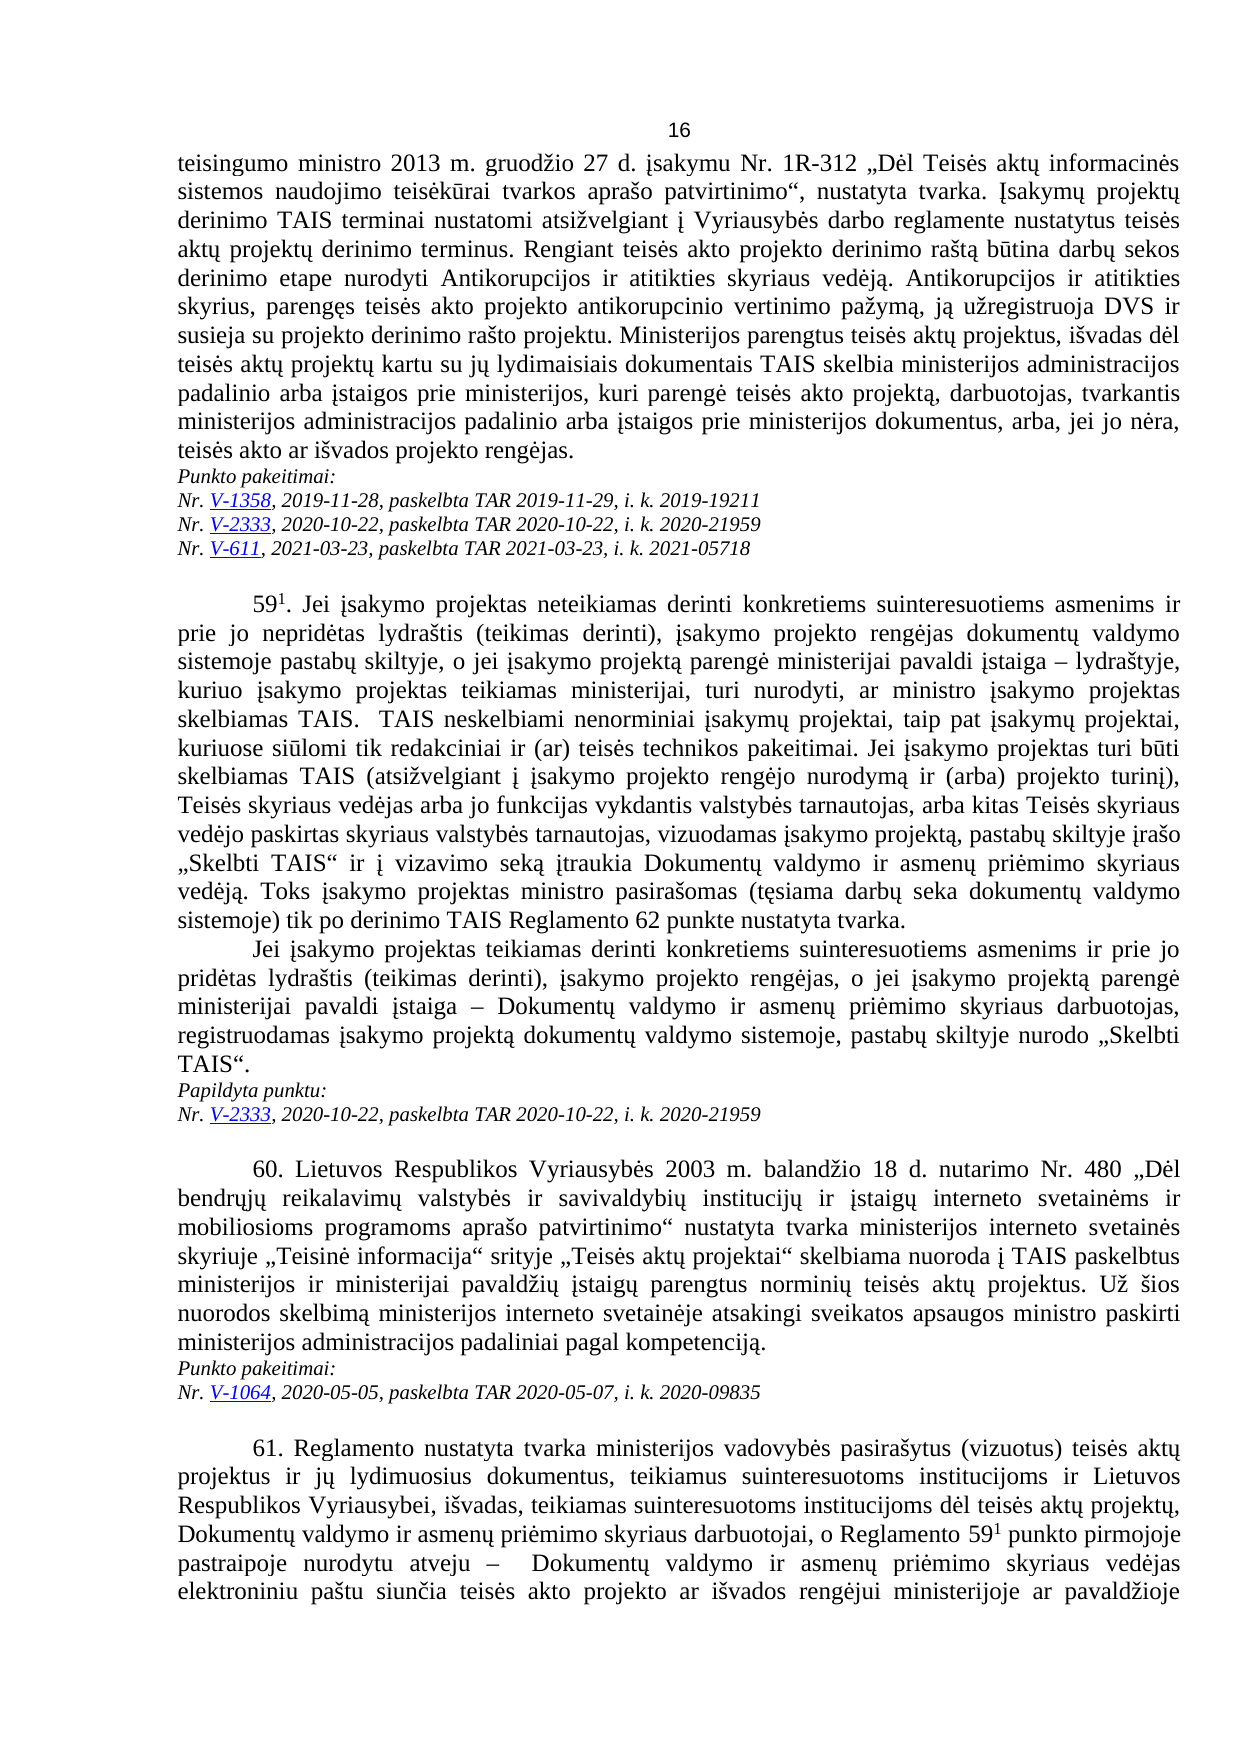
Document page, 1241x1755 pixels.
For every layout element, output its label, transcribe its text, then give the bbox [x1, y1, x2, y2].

text Nr. V-2333, 2020-10-22, paskelbta TAR 2020-10-22, i. k. 2020-21959 [177, 1102, 1181, 1126]
text Jei įsakymo projektas teikiamas derinti konkretiems suinteresuotiems asmenims ir prie jo pridėtas lydraštis (teikimas derinti), įsakymo projekto rengėjas, o jei įsakymo projektą parengė ministerijai pavaldi įstaiga – Dokumentų valdymo ir asmenų priėmimo skyriaus darbuotojas, registruodamas įsakymo projektą dokumentų valdymo sistemoje, pastabų skiltyje nurodo „Skelbti TAIS“. [177, 934, 1181, 1078]
text Nr. V-2333, 2020-10-22, paskelbta TAR 2020-10-22, i. k. 2020-21959 [177, 512, 1181, 536]
text Nr. V-611, 2021-03-23, paskelbta TAR 2021-03-23, i. k. 2021-05718 [177, 536, 1181, 560]
text Punkto pakeitimai: [177, 1356, 1181, 1380]
text 60. Lietuvos Respublikos Vyriausybės 2003 m. balandžio 18 d. nutarimo Nr. 480 „Dėl bendrųjų reikalavimų valstybės ir savivaldybių institucijų ir įstaigų interneto svetainėms ir mobiliosioms programoms aprašo patvirtinimo“ nustatyta tvarka ministerijos interneto svetainės skyriuje „Teisinė informacija“ srityje „Teisės aktų projektai“ skelbiama nuoroda į TAIS paskelbtus ministerijos ir ministerijai pavaldžių įstaigų parengtus norminių teisės aktų projektus. Už šios nuorodos skelbimą ministerijos interneto svetainėje atsakingi sveikatos apsaugos ministro paskirti ministerijos administracijos padaliniai pagal kompetenciją. [177, 1154, 1181, 1356]
text 591. Jei įsakymo projektas neteikiamas derinti konkretiems suinteresuotiems asmenims ir prie jo nepridėtas lydraštis (teikimas derinti), įsakymo projekto rengėjas dokumentų valdymo sistemoje pastabų skiltyje, o jei įsakymo projektą parengė ministerijai pavaldi įstaiga – lydraštyje, kuriuo įsakymo projektas teikiamas ministerijai, turi nurodyti, ar ministro įsakymo projektas skelbiamas TAIS. TAIS neskelbiami nenorminiai įsakymų projektai, taip pat įsakymų projektai, kuriuose siūlomi tik redakciniai ir (ar) teisės technikos pakeitimai. Jei įsakymo projektas turi būti skelbiamas TAIS (atsižvelgiant į įsakymo projekto rengėjo nurodymą ir (arba) projekto turinį), Teisės skyriaus vedėjas arba jo funkcijas vykdantis valstybės tarnautojas, arba kitas Teisės skyriaus vedėjo paskirtas skyriaus valstybės tarnautojas, vizuodamas įsakymo projektą, pastabų skiltyje įrašo „Skelbti TAIS“ ir į vizavimo seką įtraukia Dokumentų valdymo ir asmenų priėmimo skyriaus vedėją. Toks įsakymo projektas ministro pasirašomas (tęsiama darbų seka dokumentų valdymo sistemoje) tik po derinimo TAIS Reglamento 62 punkte nustatyta tvarka. [177, 589, 1181, 934]
text Papildyta punktu: [177, 1078, 1181, 1102]
text Nr. V-1064, 2020-05-05, paskelbta TAR 2020-05-07, i. k. 2020-09835 [177, 1380, 1181, 1404]
text teisingumo ministro 2013 m. gruodžio 27 d. įsakymu Nr. 1R-312 „Dėl Teisės aktų informacinės sistemos naudojimo teisėkūrai tvarkos aprašo patvirtinimo“, nustatyta tvarka. Įsakymų projektų derinimo TAIS terminai nustatomi atsižvelgiant į Vyriausybės darbo reglamente nustatytus teisės aktų projektų derinimo terminus. Rengiant teisės akto projekto derinimo raštą būtina darbų sekos derinimo etape nurodyti Antikorupcijos ir atitikties skyriaus vedėją. Antikorupcijos ir atitikties skyrius, parengęs teisės akto projekto antikorupcinio vertinimo pažymą, ją užregistruoja DVS ir susieja su projekto derinimo rašto projektu. Ministerijos parengtus teisės aktų projektus, išvadas dėl teisės aktų projektų kartu su jų lydimaisiais dokumentais TAIS skelbia ministerijos administracijos padalinio arba įstaigos prie ministerijos, kuri parengė teisės akto projektą, darbuotojas, tvarkantis ministerijos administracijos padalinio arba įstaigos prie ministerijos dokumentus, arba, jei jo nėra, teisės akto ar išvados projekto rengėjas. [177, 148, 1181, 464]
text 61. Reglamento nustatyta tvarka ministerijos vadovybės pasirašytus (vizuotus) teisės aktų projektus ir jų lydimuosius dokumentus, teikiamus suinteresuotoms institucijoms ir Lietuvos Respublikos Vyriausybei, išvadas, teikiamas suinteresuotoms institucijoms dėl teisės aktų projektų, Dokumentų valdymo ir asmenų priėmimo skyriaus darbuotojai, o Reglamento 591 punkto pirmojoje pastraipoje nurodytu atveju – Dokumentų valdymo ir asmenų priėmimo skyriaus vedėjas elektroniniu paštu siunčia teisės akto projekto ar išvados rengėjui ministerijoje ar pavaldžioje [177, 1433, 1181, 1605]
text Nr. V-1358, 2019-11-28, paskelbta TAR 2019-11-29, i. k. 2019-19211 [177, 488, 1181, 512]
text Punkto pakeitimai: [177, 464, 1181, 488]
